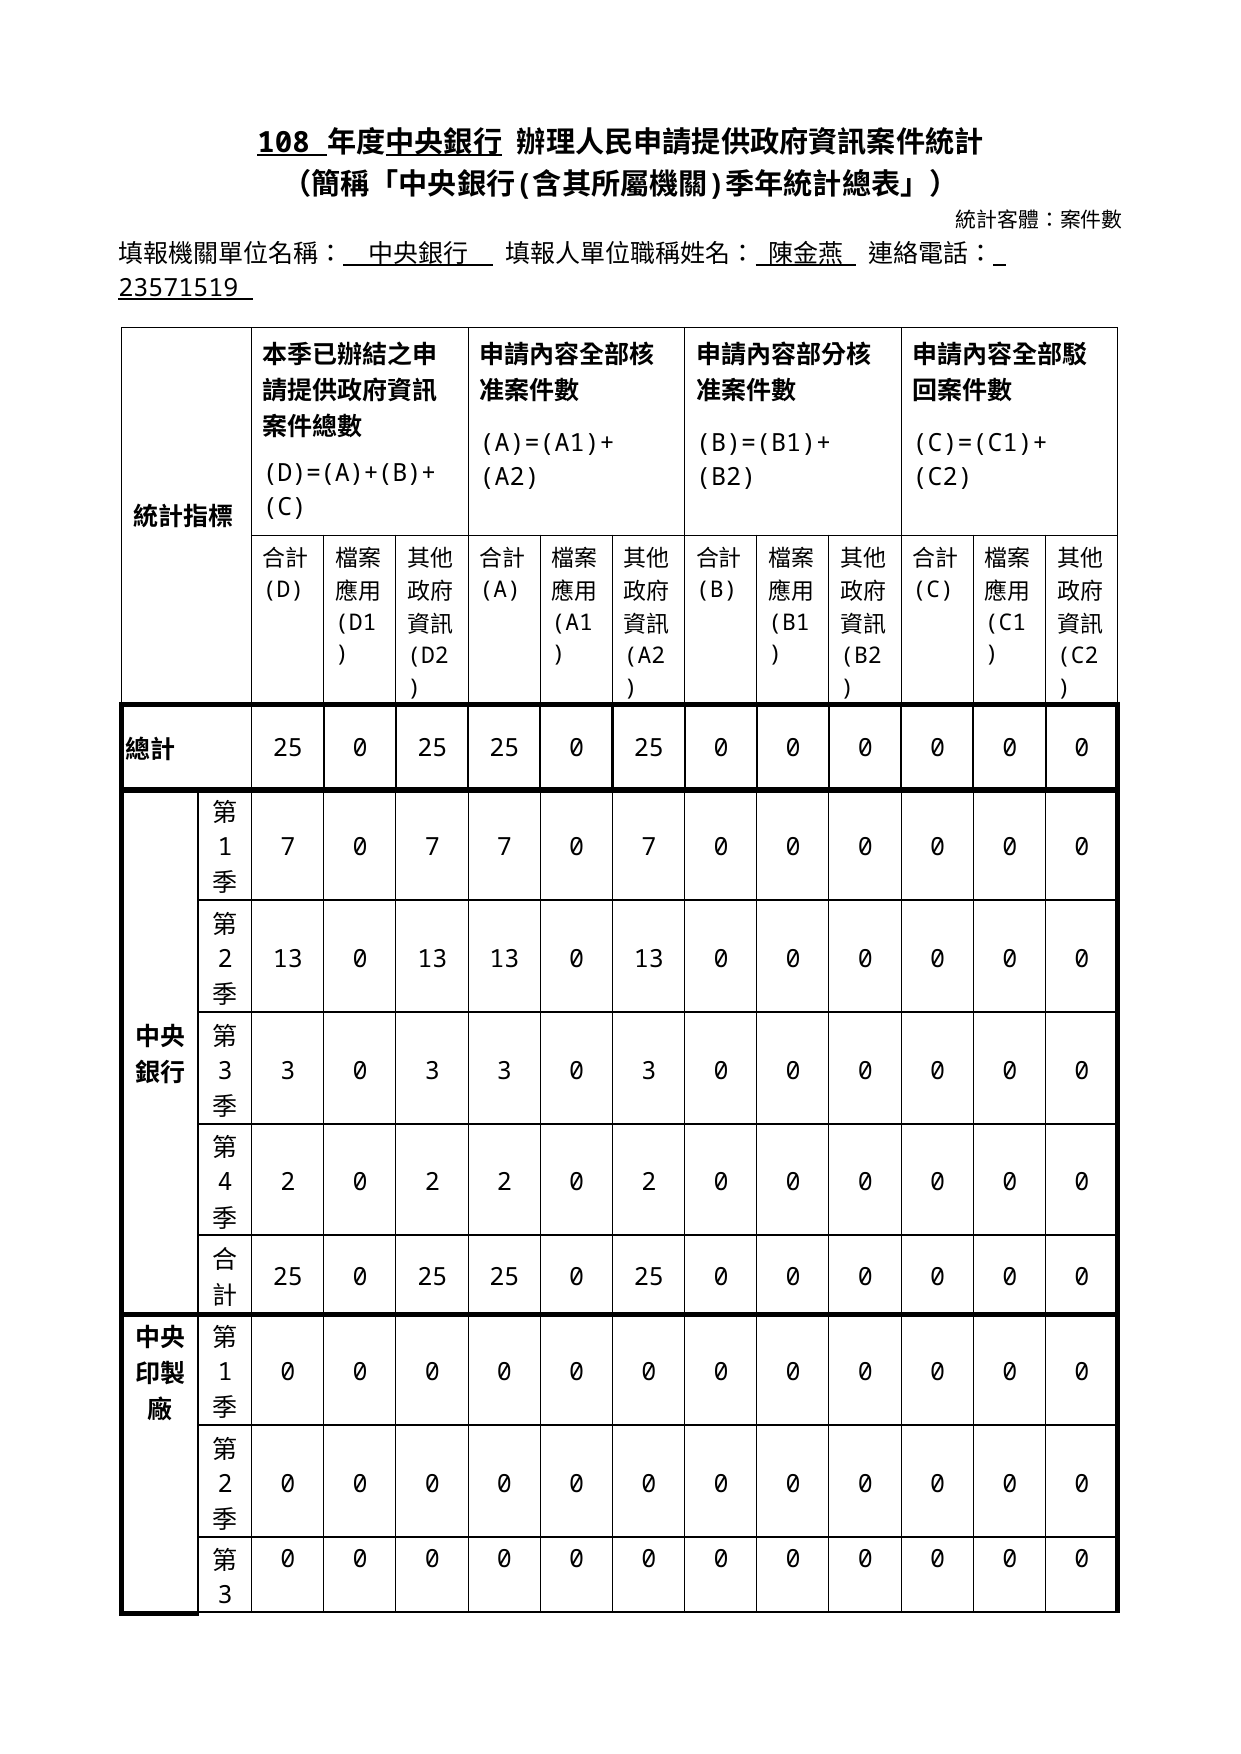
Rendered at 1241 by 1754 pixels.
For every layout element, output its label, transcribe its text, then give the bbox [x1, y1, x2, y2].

table_cell 0 [324, 1125, 395, 1234]
table_cell 合計 (C) [902, 536, 973, 702]
table_cell 0 [469, 1317, 540, 1424]
table_cell 0 [758, 707, 828, 787]
table_cell 0 [757, 1236, 828, 1312]
table_cell 0 [757, 901, 828, 1011]
table_cell 0 [324, 793, 395, 899]
table_cell 0 [902, 1317, 973, 1424]
table_cell 0 [902, 1538, 973, 1611]
table_cell 2 [252, 1125, 323, 1234]
table_cell 0 [685, 901, 756, 1011]
table_cell 0 [902, 1426, 973, 1536]
table_cell 0 [541, 707, 611, 787]
text 統計客體：案件數 [118, 203, 1122, 233]
table_cell 第3 [199, 1538, 251, 1611]
text 108 年度中央銀行 辦理人民申請提供政府資訊案件統計 （簡稱「中央銀行(含其所屬機關)季年統計總表」） [118, 118, 1122, 203]
table_cell 0 [685, 1538, 756, 1611]
table_cell 第1季 [199, 1317, 251, 1424]
table_cell 0 [829, 1538, 901, 1611]
table_cell 0 [324, 1013, 395, 1123]
table_cell 合計 (A) [469, 536, 540, 702]
table_cell 25 [469, 707, 539, 787]
table_cell 7 [252, 793, 323, 899]
table_cell 中央銀行 [124, 793, 197, 1312]
table_cell 7 [613, 793, 684, 899]
table_cell 檔案應用 (B1) [757, 536, 828, 702]
table_cell 0 [829, 1125, 901, 1234]
table_cell 0 [974, 1317, 1045, 1424]
table_cell 0 [974, 707, 1045, 787]
table_header 申請內容全部駁回案件數 (C)=(C1)+(C2) [902, 328, 1117, 534]
table_cell 第3季 [199, 1013, 251, 1123]
table_cell 合計 [199, 1236, 251, 1312]
table_header 申請內容部分核准案件數 (B)=(B1)+(B2) [685, 328, 901, 534]
table_cell 0 [902, 1125, 973, 1234]
table_cell 0 [541, 1236, 612, 1312]
table_cell 0 [324, 901, 395, 1011]
table_cell 2 [613, 1125, 684, 1234]
table_cell 0 [902, 1236, 973, 1312]
table_cell 0 [829, 901, 901, 1011]
table_cell 0 [541, 901, 612, 1011]
table_cell 13 [252, 901, 323, 1011]
table_cell 0 [396, 1538, 468, 1611]
table_cell 0 [324, 1317, 395, 1424]
table_cell 3 [469, 1013, 540, 1123]
table_cell 0 [1046, 1317, 1115, 1424]
table_cell 0 [685, 1317, 756, 1424]
table_cell 0 [541, 1013, 612, 1123]
table_cell 0 [613, 1538, 684, 1611]
table_cell 0 [974, 901, 1045, 1011]
table_cell 0 [324, 1426, 395, 1536]
table_cell 0 [757, 1538, 828, 1611]
table_cell 0 [1046, 1013, 1115, 1123]
table_header 本季已辦結之申請提供政府資訊案件總數 (D)=(A)+(B)+(C) [252, 328, 468, 534]
table_cell 0 [974, 1013, 1045, 1123]
table_cell 0 [757, 1013, 828, 1123]
table_cell 0 [685, 1236, 756, 1312]
table_cell 0 [469, 1538, 540, 1611]
table_cell 0 [1046, 1426, 1115, 1536]
table_cell 2 [396, 1125, 468, 1234]
table_cell 第2季 [199, 901, 251, 1011]
table_cell 總計 [124, 707, 251, 787]
table_cell 7 [469, 793, 540, 899]
table_cell 25 [252, 1236, 323, 1312]
table_cell 13 [469, 901, 540, 1011]
table_cell 0 [325, 707, 395, 787]
table_cell 0 [396, 1426, 468, 1536]
table_cell 0 [829, 1426, 901, 1536]
table_cell 25 [613, 1236, 684, 1312]
table_cell 25 [397, 707, 467, 787]
table_cell 0 [541, 1538, 612, 1611]
table_cell 其他政府資訊(D2) [396, 536, 468, 702]
table_cell 0 [541, 1125, 612, 1234]
table_cell 0 [830, 707, 900, 787]
table_cell 0 [324, 1236, 395, 1312]
table_cell 0 [541, 793, 612, 899]
table_header 申請內容全部核准案件數 (A)=(A1)+(A2) [469, 328, 684, 534]
table_cell 25 [252, 707, 323, 787]
table_cell 0 [685, 1013, 756, 1123]
table_cell 0 [974, 793, 1045, 899]
table_cell 檔案應用 (A1) [541, 536, 612, 702]
table_cell 0 [829, 1013, 901, 1123]
table_cell 0 [902, 793, 973, 899]
table_cell 0 [757, 793, 828, 899]
table_cell 檔案應用 (C1) [974, 536, 1045, 702]
table_cell 第2季 [199, 1426, 251, 1536]
table_cell 0 [974, 1125, 1045, 1234]
table_cell 第1季 [199, 793, 251, 899]
table_cell 13 [613, 901, 684, 1011]
table_cell 0 [252, 1426, 323, 1536]
table_cell 0 [252, 1317, 323, 1424]
table_cell 其他政府資訊(B2) [829, 536, 901, 702]
table_cell 0 [829, 1317, 901, 1424]
table_cell 0 [1047, 707, 1115, 787]
table_cell 0 [252, 1538, 323, 1611]
table_cell 0 [613, 1426, 684, 1536]
table_cell 13 [396, 901, 468, 1011]
table_cell 0 [1046, 901, 1115, 1011]
table_cell 0 [685, 793, 756, 899]
table_cell 25 [614, 707, 684, 787]
table_cell 0 [829, 1236, 901, 1312]
table_cell 0 [902, 901, 973, 1011]
table_cell 0 [324, 1538, 395, 1611]
table_header 統計指標 [122, 328, 251, 702]
text 填報機關單位名稱： 中央銀行 填報人單位職稱姓名： 陳金燕 連絡電話： 23571519 [118, 233, 1122, 303]
table_cell 0 [974, 1426, 1045, 1536]
table_cell 0 [469, 1426, 540, 1536]
table_cell 0 [396, 1317, 468, 1424]
table_cell 0 [685, 1426, 756, 1536]
table_cell 0 [757, 1317, 828, 1424]
table_cell 0 [1046, 1538, 1115, 1611]
table_cell 0 [1046, 1125, 1115, 1234]
table_cell 0 [1046, 793, 1115, 899]
table_cell 中央印製廠 [124, 1317, 197, 1611]
table_cell 0 [974, 1236, 1045, 1312]
table_cell 其他政府資訊(A2) [613, 536, 684, 702]
table_cell 3 [252, 1013, 323, 1123]
table_cell 7 [396, 793, 468, 899]
table_cell 檔案應用 (D1) [324, 536, 395, 702]
table_cell 0 [829, 793, 901, 899]
table_cell 其他政府資訊(C2) [1046, 536, 1117, 702]
table_cell 25 [469, 1236, 540, 1312]
table_cell 合計 (D) [252, 536, 323, 702]
table_cell 3 [396, 1013, 468, 1123]
table_cell 0 [686, 707, 756, 787]
table_cell 0 [757, 1125, 828, 1234]
table_cell 0 [902, 1013, 973, 1123]
table_cell 0 [902, 707, 972, 787]
table_cell 3 [613, 1013, 684, 1123]
table_cell 0 [541, 1426, 612, 1536]
table_cell 第4季 [199, 1125, 251, 1234]
table_cell 0 [757, 1426, 828, 1536]
table_cell 25 [396, 1236, 468, 1312]
table_cell 0 [541, 1317, 612, 1424]
table_cell 合計 (B) [685, 536, 756, 702]
table_cell 0 [974, 1538, 1045, 1611]
table_cell 0 [1046, 1236, 1115, 1312]
table_cell 0 [613, 1317, 684, 1424]
table_cell 2 [469, 1125, 540, 1234]
table_cell 0 [685, 1125, 756, 1234]
